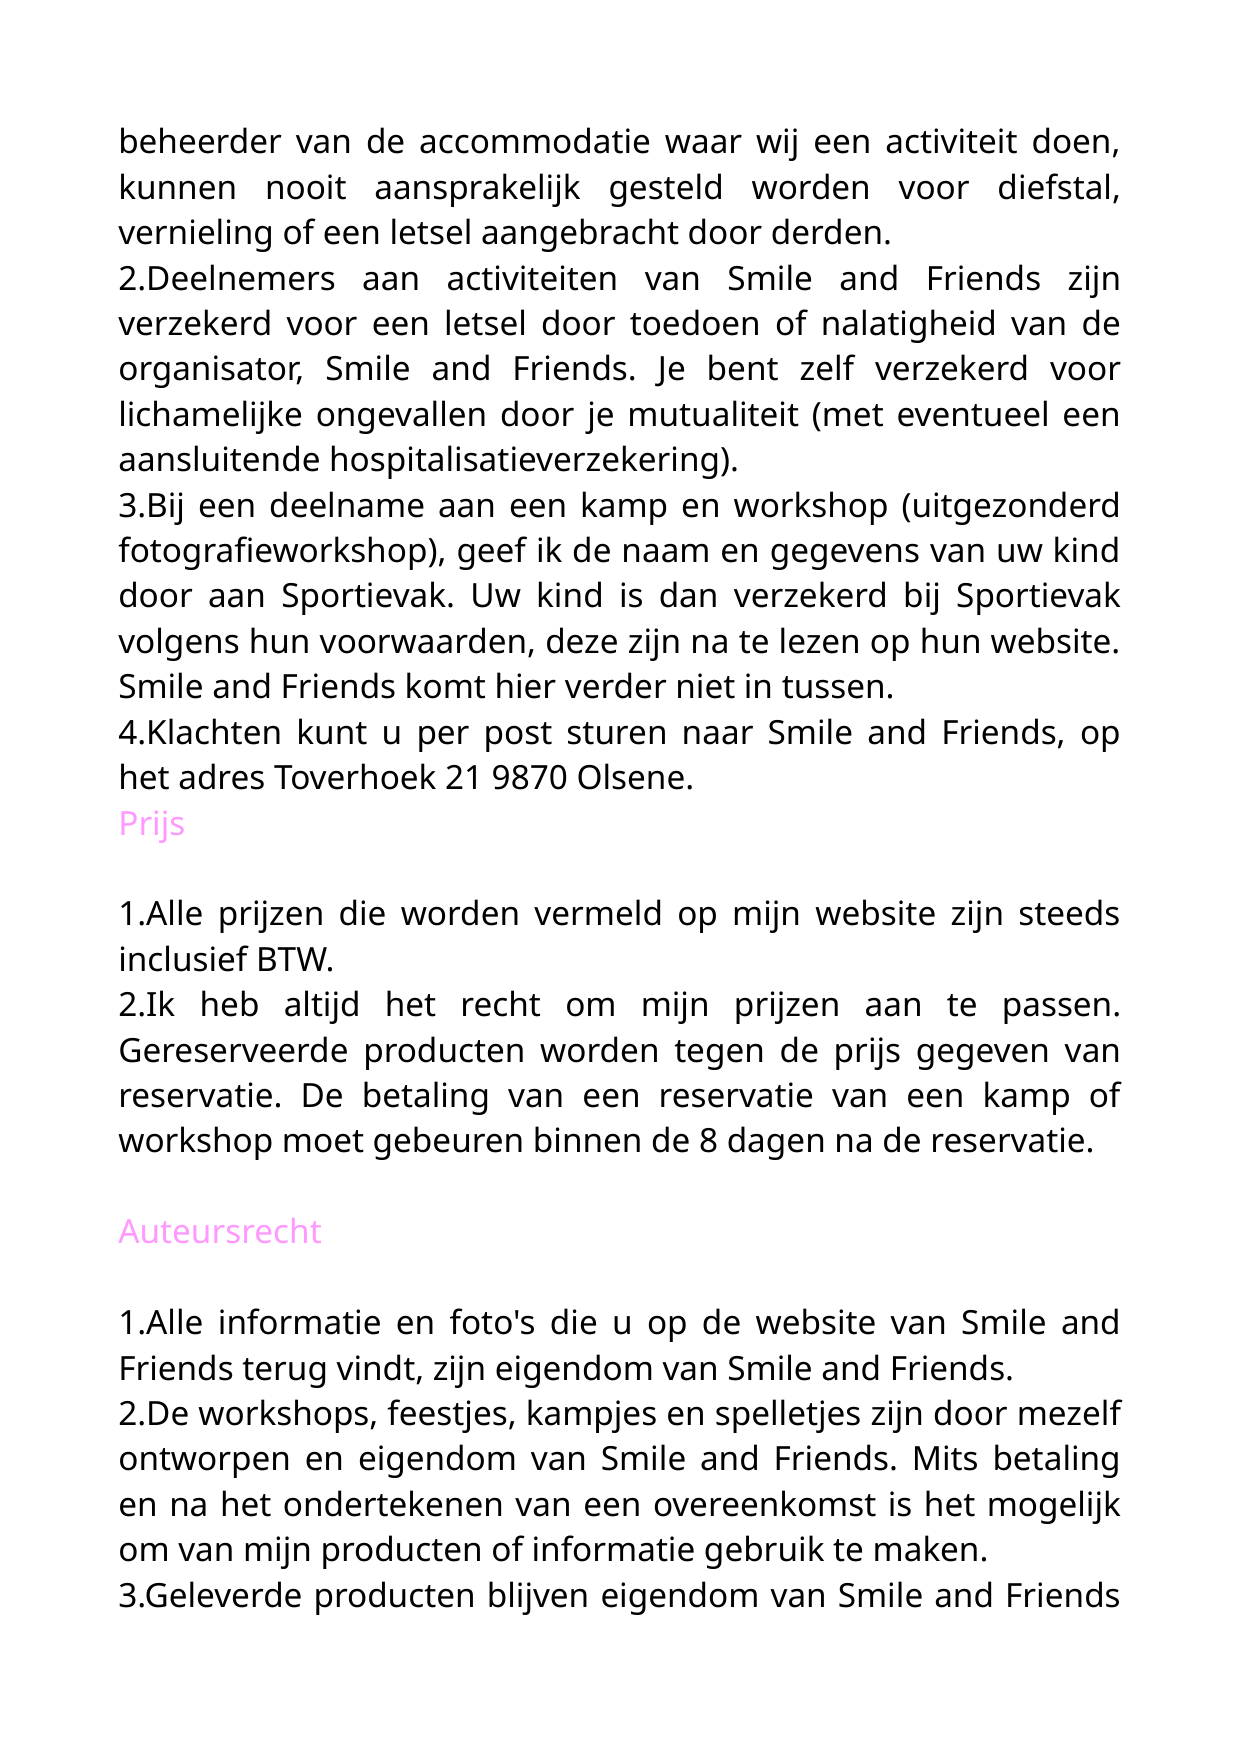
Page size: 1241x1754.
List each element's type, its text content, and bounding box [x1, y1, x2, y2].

text 3.Geleverde producten blijven eigendom van Smile and Friends [118, 1571, 1122, 1617]
text Prijs [118, 799, 1122, 845]
text 1.Alle prijzen die worden vermeld op mijn website zijn steeds inclusief BTW. [118, 890, 1122, 981]
text 2.De workshops, feestjes, kampjes en spelletjes zijn door mezelf ontworpen en eigendom van Smile and Friends. Mits betaling en na het ondertekenen van een overeenkomst is het mogelijk om van mijn producten of informatie gebruik te maken. [118, 1390, 1122, 1571]
text beheerder van de accommodatie waar wij een activiteit doen, kunnen nooit aansprakelijk gesteld worden voor diefstal, vernieling of een letsel aangebracht door derden. [118, 118, 1122, 254]
text 1.Alle informatie en foto's die u op de website van Smile and Friends terug vindt, zijn eigendom van Smile and Friends. [118, 1299, 1122, 1390]
text 2.Ik heb altijd het recht om mijn prijzen aan te passen. Gereserveerde producten worden tegen de prijs gegeven van reservatie. De betaling van een reservatie van een kamp of workshop moet gebeuren binnen de 8 dagen na de reservatie. [118, 981, 1122, 1163]
text 3.Bij een deelname aan een kamp en workshop (uitgezonderd fotografieworkshop), geef ik de naam en gegevens van uw kind door aan Sportievak. Uw kind is dan verzekerd bij Sportievak volgens hun voorwaarden, deze zijn na te lezen op hun website. Smile and Friends komt hier verder niet in tussen. [118, 481, 1122, 708]
text 2.Deelnemers aan activiteiten van Smile and Friends zijn verzekerd voor een letsel door toedoen of nalatigheid van de organisator, Smile and Friends. Je bent zelf verzekerd voor lichamelijke ongevallen door je mutualiteit (met eventueel een aansluitende hospitalisatieverzekering). [118, 254, 1122, 481]
text 4.Klachten kunt u per post sturen naar Smile and Friends, op het adres Toverhoek 21 9870 Olsene. [118, 708, 1122, 799]
text Auteursrecht [118, 1208, 1122, 1253]
